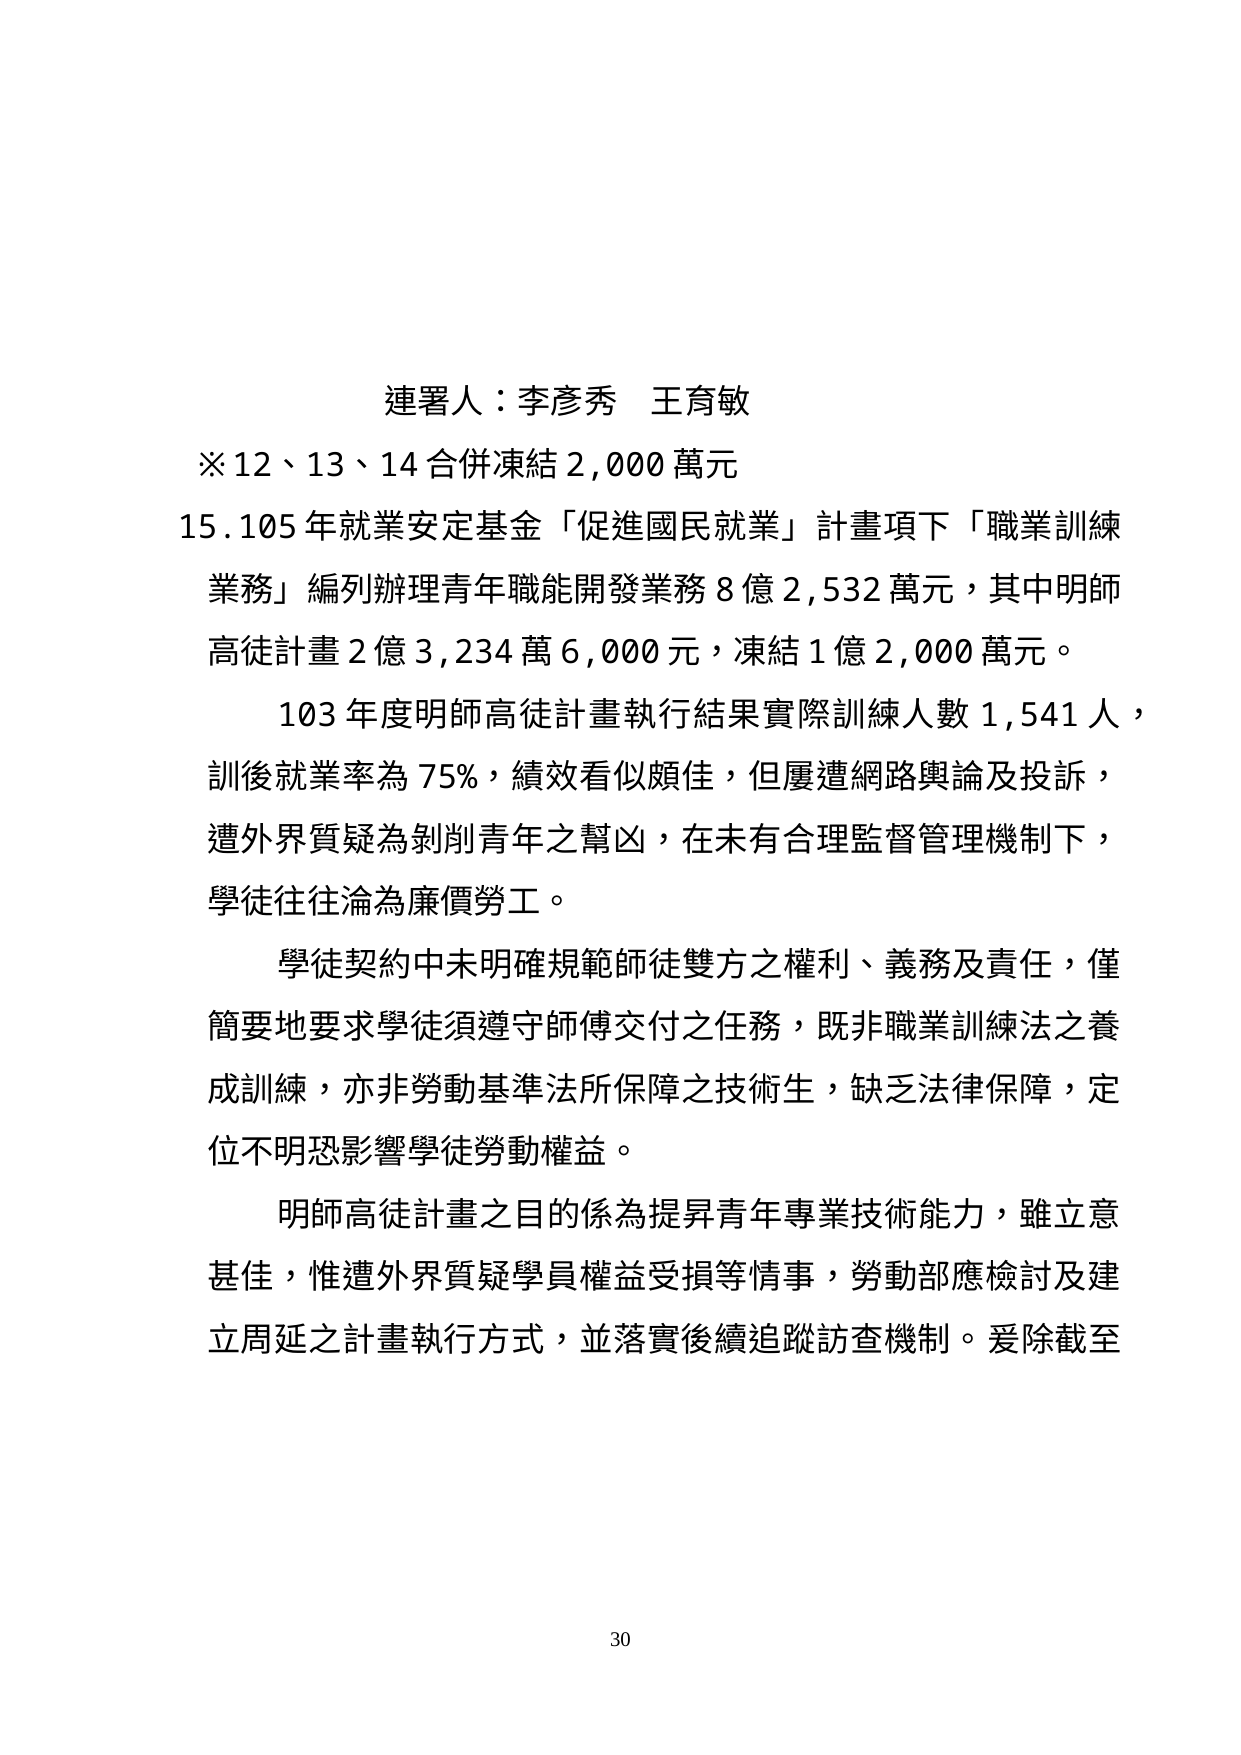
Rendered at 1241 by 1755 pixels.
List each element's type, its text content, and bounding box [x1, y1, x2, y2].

text ※12、13、14合併凍結2,000萬元 [118, 420, 1122, 483]
text 明師高徒計畫之目的係為提昇青年專業技術能力，雖立意甚佳，惟遭外界質疑學員權益受損等情事，勞動部應檢討及建立周延之計畫執行方式，並落實後續追蹤訪查機制。爰除截至 [207, 1170, 1122, 1358]
text 連署人：李彥秀 王育敏 [177, 358, 1122, 420]
text 15.105年就業安定基金「促進國民就業」計畫項下「職業訓練業務」編列辦理青年職能開發業務8億2,532萬元，其中明師高徒計畫2億3,234萬6,000元，凍結1億2,000萬元。 [177, 483, 1122, 670]
text 103年度明師高徒計畫執行結果實際訓練人數1,541人，訓後就業率為75%，績效看似頗佳，但屢遭網路輿論及投訴，遭外界質疑為剝削青年之幫凶，在未有合理監督管理機制下，學徒往往淪為廉價勞工。 [207, 670, 1122, 920]
text 學徒契約中未明確規範師徒雙方之權利、義務及責任，僅簡要地要求學徒須遵守師傅交付之任務，既非職業訓練法之養成訓練，亦非勞動基準法所保障之技術生，缺乏法律保障，定位不明恐影響學徒勞動權益。 [207, 920, 1122, 1170]
